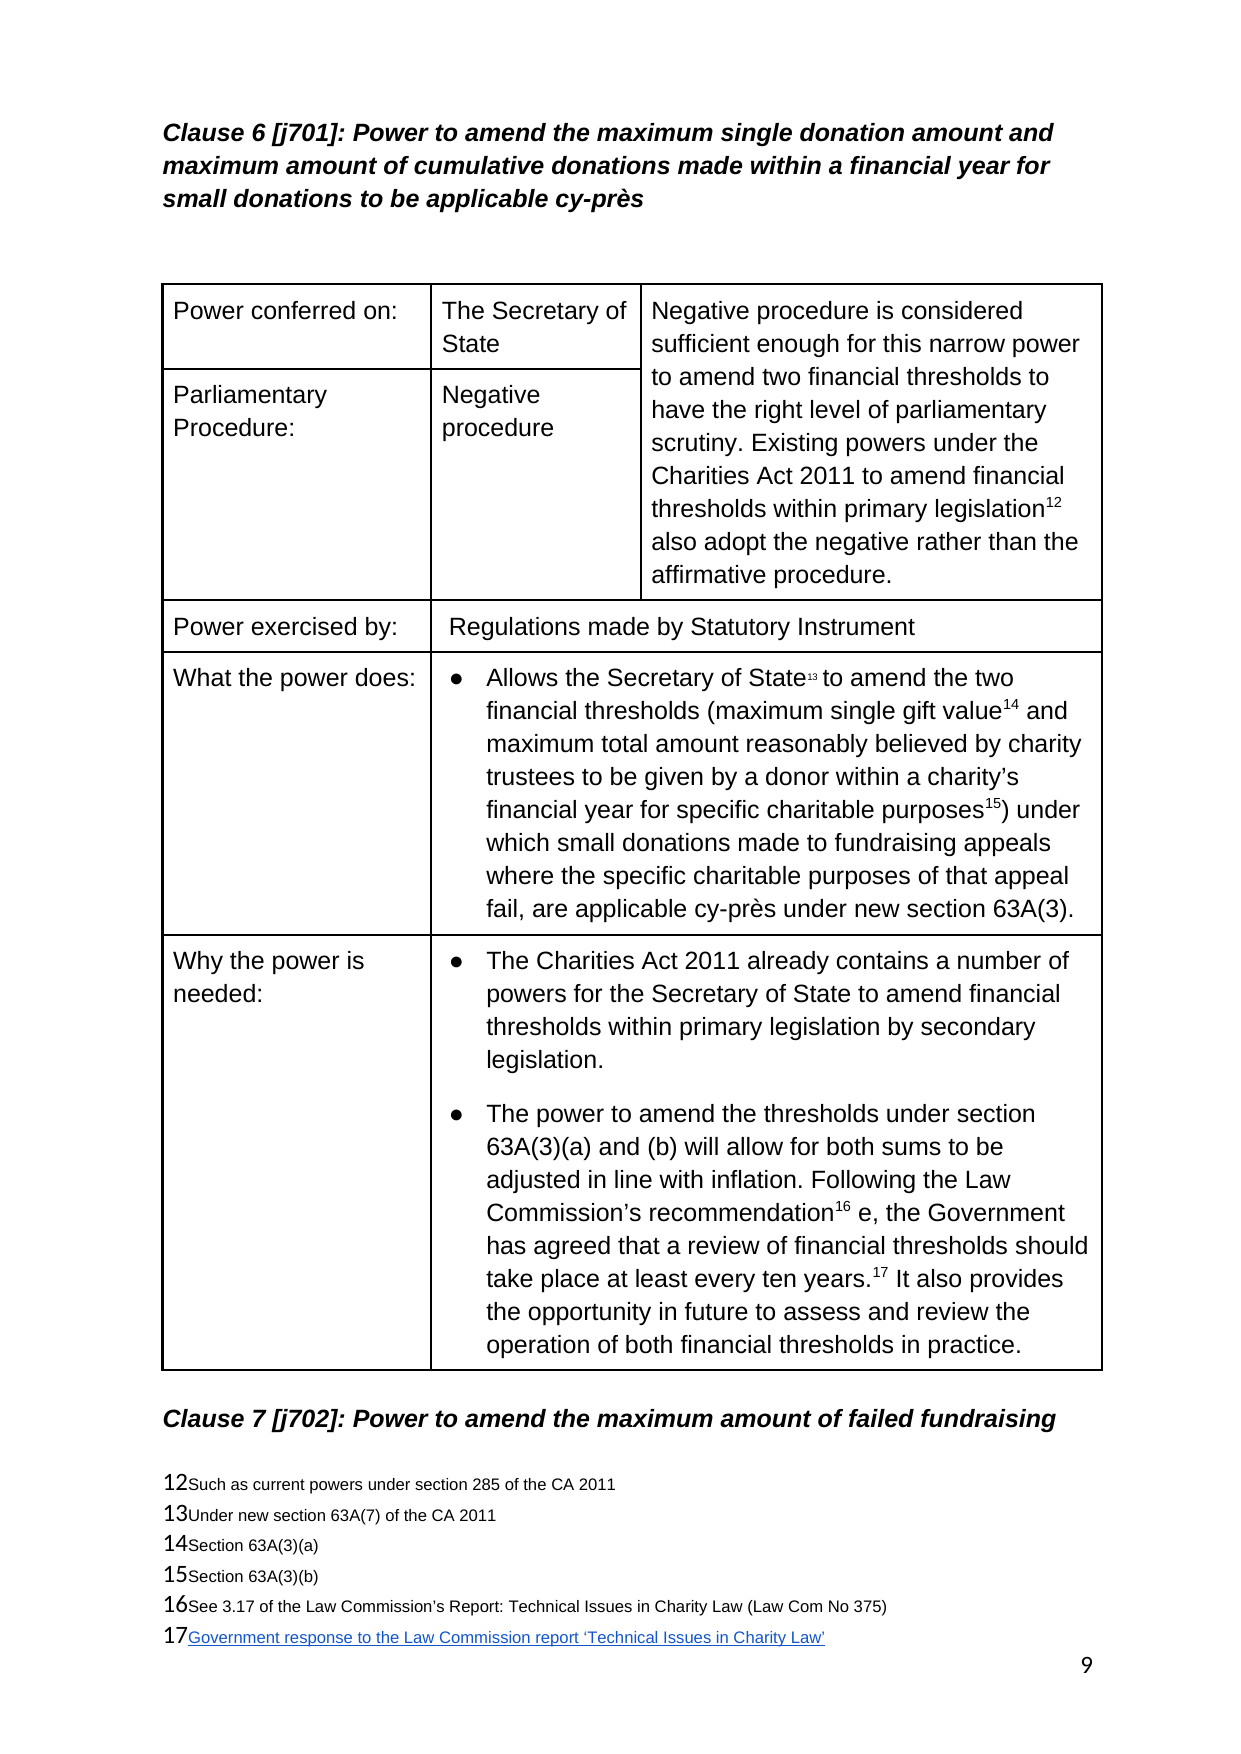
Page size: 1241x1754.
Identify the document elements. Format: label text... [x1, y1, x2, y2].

table_cell Regulations made by Statutory Instrument [432, 601, 1101, 651]
table_cell Allows the Secretary of State to amend the two financial thresholds (maximum single gift value and maximum total amount reasonably believed by charity trustees to be given by a donor within a charity’s financial year for specific charitable purposes) under which small donations made to fundraising appeals where the specific charitable purposes of that appeal fail, are applicable cy-près under new section 63A(3). [432, 653, 1101, 933]
table_cell What the power does: [164, 653, 430, 933]
text Clause 6 [j701]: Power to amend the maximum single donation amount and maximum amount of cumulative donations made within a financial year for small donations to be applicable cy-près [162, 118, 1093, 213]
table_header The Secretary of State [432, 285, 640, 368]
table_cell Power exercised by: [164, 601, 430, 651]
table_cell Parliamentary Procedure: [164, 370, 430, 599]
table_header Power conferred on: [164, 285, 430, 368]
text Clause 7 [j702]: Power to amend the maximum amount of failed fundraising [162, 1404, 1093, 1433]
table_cell The Charities Act 2011 already contains a number of powers for the Secretary of State to amend financial thresholds within primary legislation by secondary legislation. The power to amend the thresholds under section 63A(3)(a) and (b) will allow for both sums to be adjusted in line with inflation. Following the Law Commission’s recommendation e, the Government has agreed that a review of financial thresholds should take place at least every ten years. It also provides the opportunity in future to assess and review the operation of both financial thresholds in practice. [432, 936, 1101, 1369]
table_cell Why the power is needed: [164, 936, 430, 1369]
table_header Negative procedure is considered sufficient enough for this narrow power to amend two financial thresholds to have the right level of parliamentary scrutiny. Existing powers under the Charities Act 2011 to amend financial thresholds within primary legislation also adopt the negative rather than the affirmative procedure. [642, 285, 1101, 599]
table_cell Negative procedure [432, 370, 640, 599]
